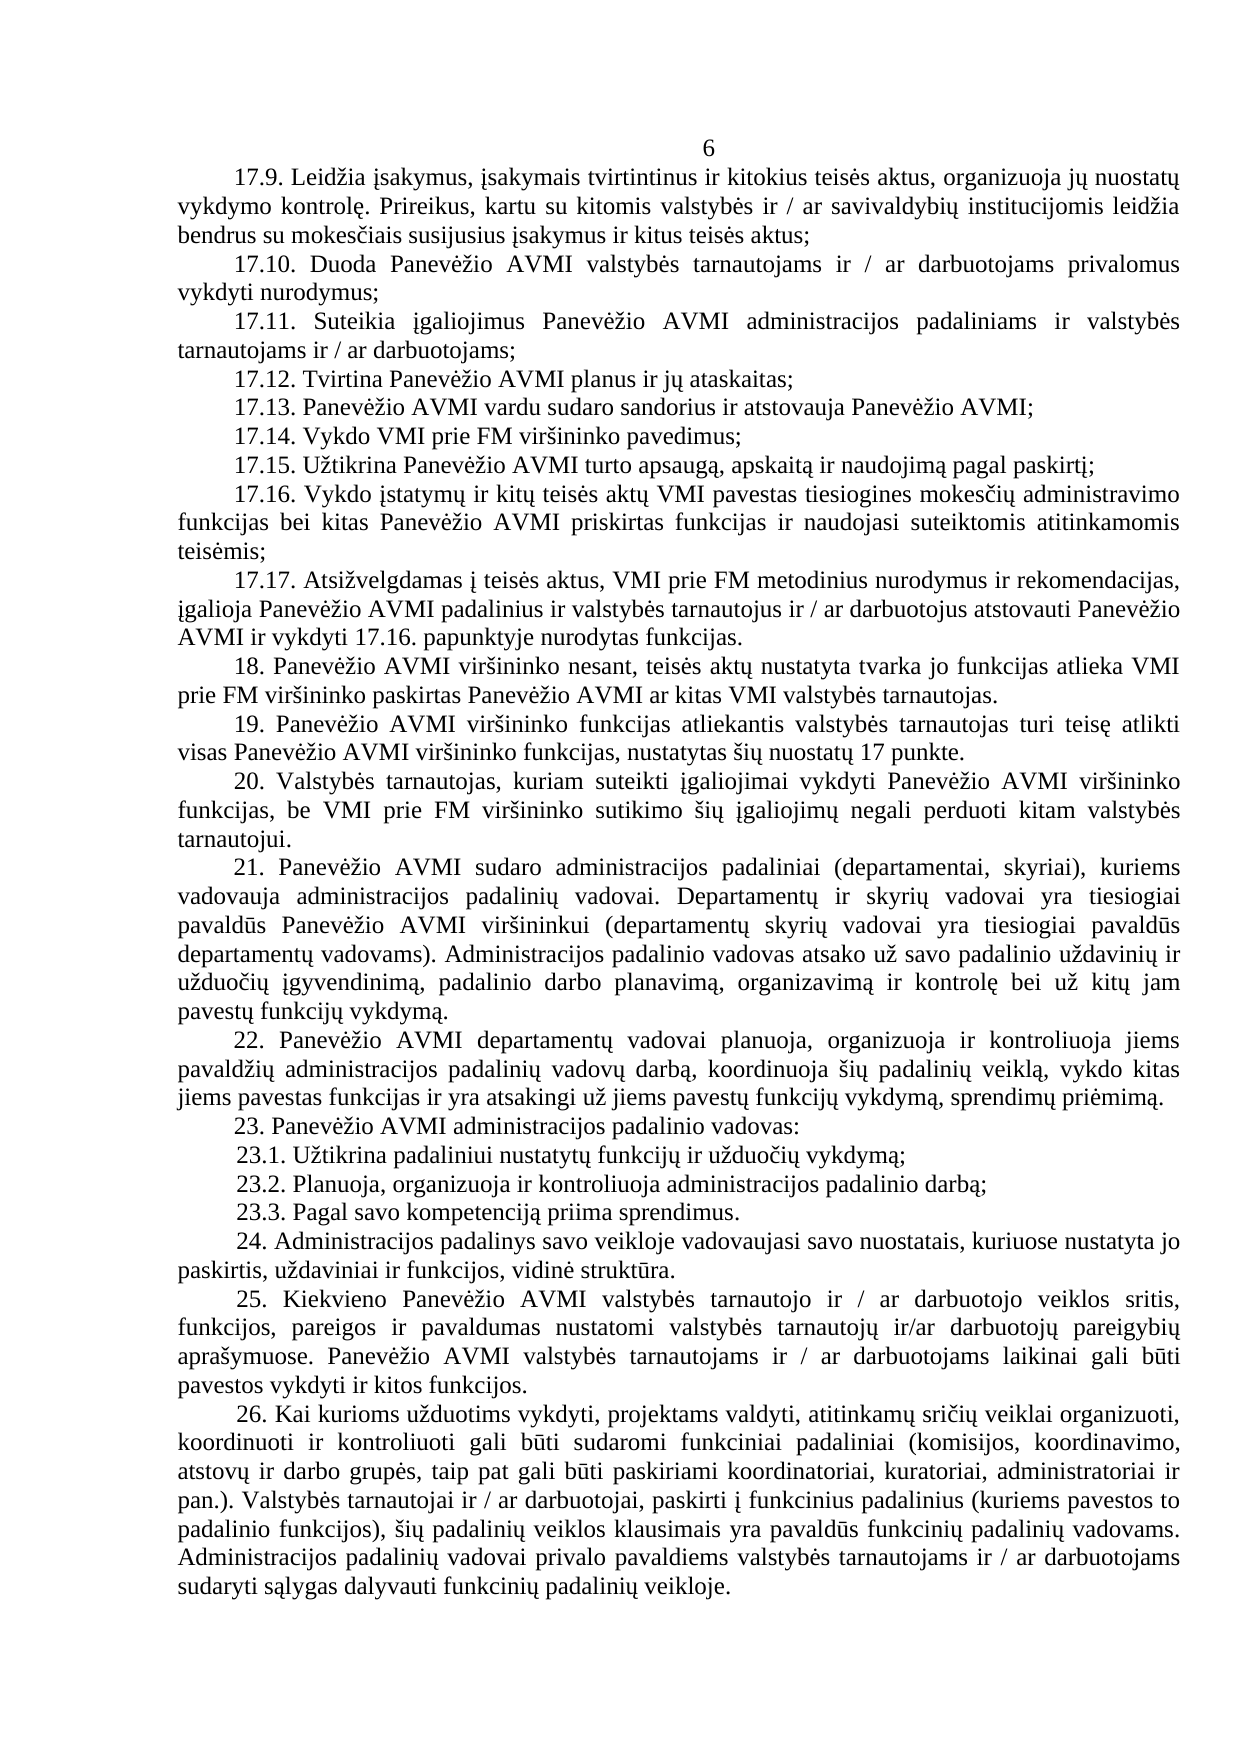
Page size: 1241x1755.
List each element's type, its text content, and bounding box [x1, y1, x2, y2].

text 26. Kai kurioms užduotims vykdyti, projektams valdyti, atitinkamų sričių veiklai organizuoti, koordinuoti ir kontroliuoti gali būti sudaromi funkciniai padaliniai (komisijos, koordinavimo, atstovų ir darbo grupės, taip pat gali būti paskiriami koordinatoriai, kuratoriai, administratoriai ir pan.). Valstybės tarnautojai ir / ar darbuotojai, paskirti į funkcinius padalinius (kuriems pavestos to padalinio funkcijos), šių padalinių veiklos klausimais yra pavaldūs funkcinių padalinių vadovams. Administracijos padalinių vadovai privalo pavaldiems valstybės tarnautojams ir / ar darbuotojams sudaryti sąlygas dalyvauti funkcinių padalinių veikloje. [177, 1399, 1181, 1600]
text 21. Panevėžio AVMI sudaro administracijos padaliniai (departamentai, skyriai), kuriems vadovauja administracijos padalinių vadovai. Departamentų ir skyrių vadovai yra tiesiogiai pavaldūs Panevėžio AVMI viršininkui (departamentų skyrių vadovai yra tiesiogiai pavaldūs departamentų vadovams). Administracijos padalinio vadovas atsako už savo padalinio uždavinių ir užduočių įgyvendinimą, padalinio darbo planavimą, organizavimą ir kontrolę bei už kitų jam pavestų funkcijų vykdymą. [177, 852, 1181, 1025]
text 17.9. Leidžia įsakymus, įsakymais tvirtintinus ir kitokius teisės aktus, organizuoja jų nuostatų vykdymo kontrolę. Prireikus, kartu su kitomis valstybės ir / ar savivaldybių institucijomis leidžia bendrus su mokesčiais susijusius įsakymus ir kitus teisės aktus; [177, 162, 1181, 249]
text 23.1. Užtikrina padaliniui nustatytų funkcijų ir užduočių vykdymą; [177, 1140, 1181, 1169]
text 17.10. Duoda Panevėžio AVMI valstybės tarnautojams ir / ar darbuotojams privalomus vykdyti nurodymus; [177, 249, 1181, 306]
text 18. Panevėžio AVMI viršininko nesant, teisės aktų nustatyta tvarka jo funkcijas atlieka VMI prie FM viršininko paskirtas Panevėžio AVMI ar kitas VMI valstybės tarnautojas. [177, 651, 1181, 709]
text 19. Panevėžio AVMI viršininko funkcijas atliekantis valstybės tarnautojas turi teisę atlikti visas Panevėžio AVMI viršininko funkcijas, nustatytas šių nuostatų 17 punkte. [177, 709, 1181, 766]
text 17.15. Užtikrina Panevėžio AVMI turto apsaugą, apskaitą ir naudojimą pagal paskirtį; [177, 450, 1181, 479]
text 24. Administracijos padalinys savo veikloje vadovaujasi savo nuostatais, kuriuose nustatyta jo paskirtis, uždaviniai ir funkcijos, vidinė struktūra. [177, 1226, 1181, 1284]
text 23.3. Pagal savo kompetenciją priima sprendimus. [177, 1197, 1181, 1226]
text 23.2. Planuoja, organizuoja ir kontroliuoja administracijos padalinio darbą; [177, 1169, 1181, 1197]
text 17.14. Vykdo VMI prie FM viršininko pavedimus; [177, 421, 1181, 450]
text 23. Panevėžio AVMI administracijos padalinio vadovas: [177, 1111, 1181, 1140]
text 20. Valstybės tarnautojas, kuriam suteikti įgaliojimai vykdyti Panevėžio AVMI viršininko funkcijas, be VMI prie FM viršininko sutikimo šių įgaliojimų negali perduoti kitam valstybės tarnautojui. [177, 766, 1181, 852]
text 17.11. Suteikia įgaliojimus Panevėžio AVMI administracijos padaliniams ir valstybės tarnautojams ir / ar darbuotojams; [177, 306, 1181, 364]
text 17.13. Panevėžio AVMI vardu sudaro sandorius ir atstovauja Panevėžio AVMI; [177, 392, 1181, 421]
text 17.12. Tvirtina Panevėžio AVMI planus ir jų ataskaitas; [177, 364, 1181, 392]
text 22. Panevėžio AVMI departamentų vadovai planuoja, organizuoja ir kontroliuoja jiems pavaldžių administracijos padalinių vadovų darbą, koordinuoja šių padalinių veiklą, vykdo kitas jiems pavestas funkcijas ir yra atsakingi už jiems pavestų funkcijų vykdymą, sprendimų priėmimą. [177, 1025, 1181, 1111]
text 25. Kiekvieno Panevėžio AVMI valstybės tarnautojo ir / ar darbuotojo veiklos sritis, funkcijos, pareigos ir pavaldumas nustatomi valstybės tarnautojų ir/ar darbuotojų pareigybių aprašymuose. Panevėžio AVMI valstybės tarnautojams ir / ar darbuotojams laikinai gali būti pavestos vykdyti ir kitos funkcijos. [177, 1284, 1181, 1399]
text 17.16. Vykdo įstatymų ir kitų teisės aktų VMI pavestas tiesiogines mokesčių administravimo funkcijas bei kitas Panevėžio AVMI priskirtas funkcijas ir naudojasi suteiktomis atitinkamomis teisėmis; [177, 479, 1181, 565]
text 17.17. Atsižvelgdamas į teisės aktus, VMI prie FM metodinius nurodymus ir rekomendacijas, įgalioja Panevėžio AVMI padalinius ir valstybės tarnautojus ir / ar darbuotojus atstovauti Panevėžio AVMI ir vykdyti 17.16. papunktyje nurodytas funkcijas. [177, 565, 1181, 651]
